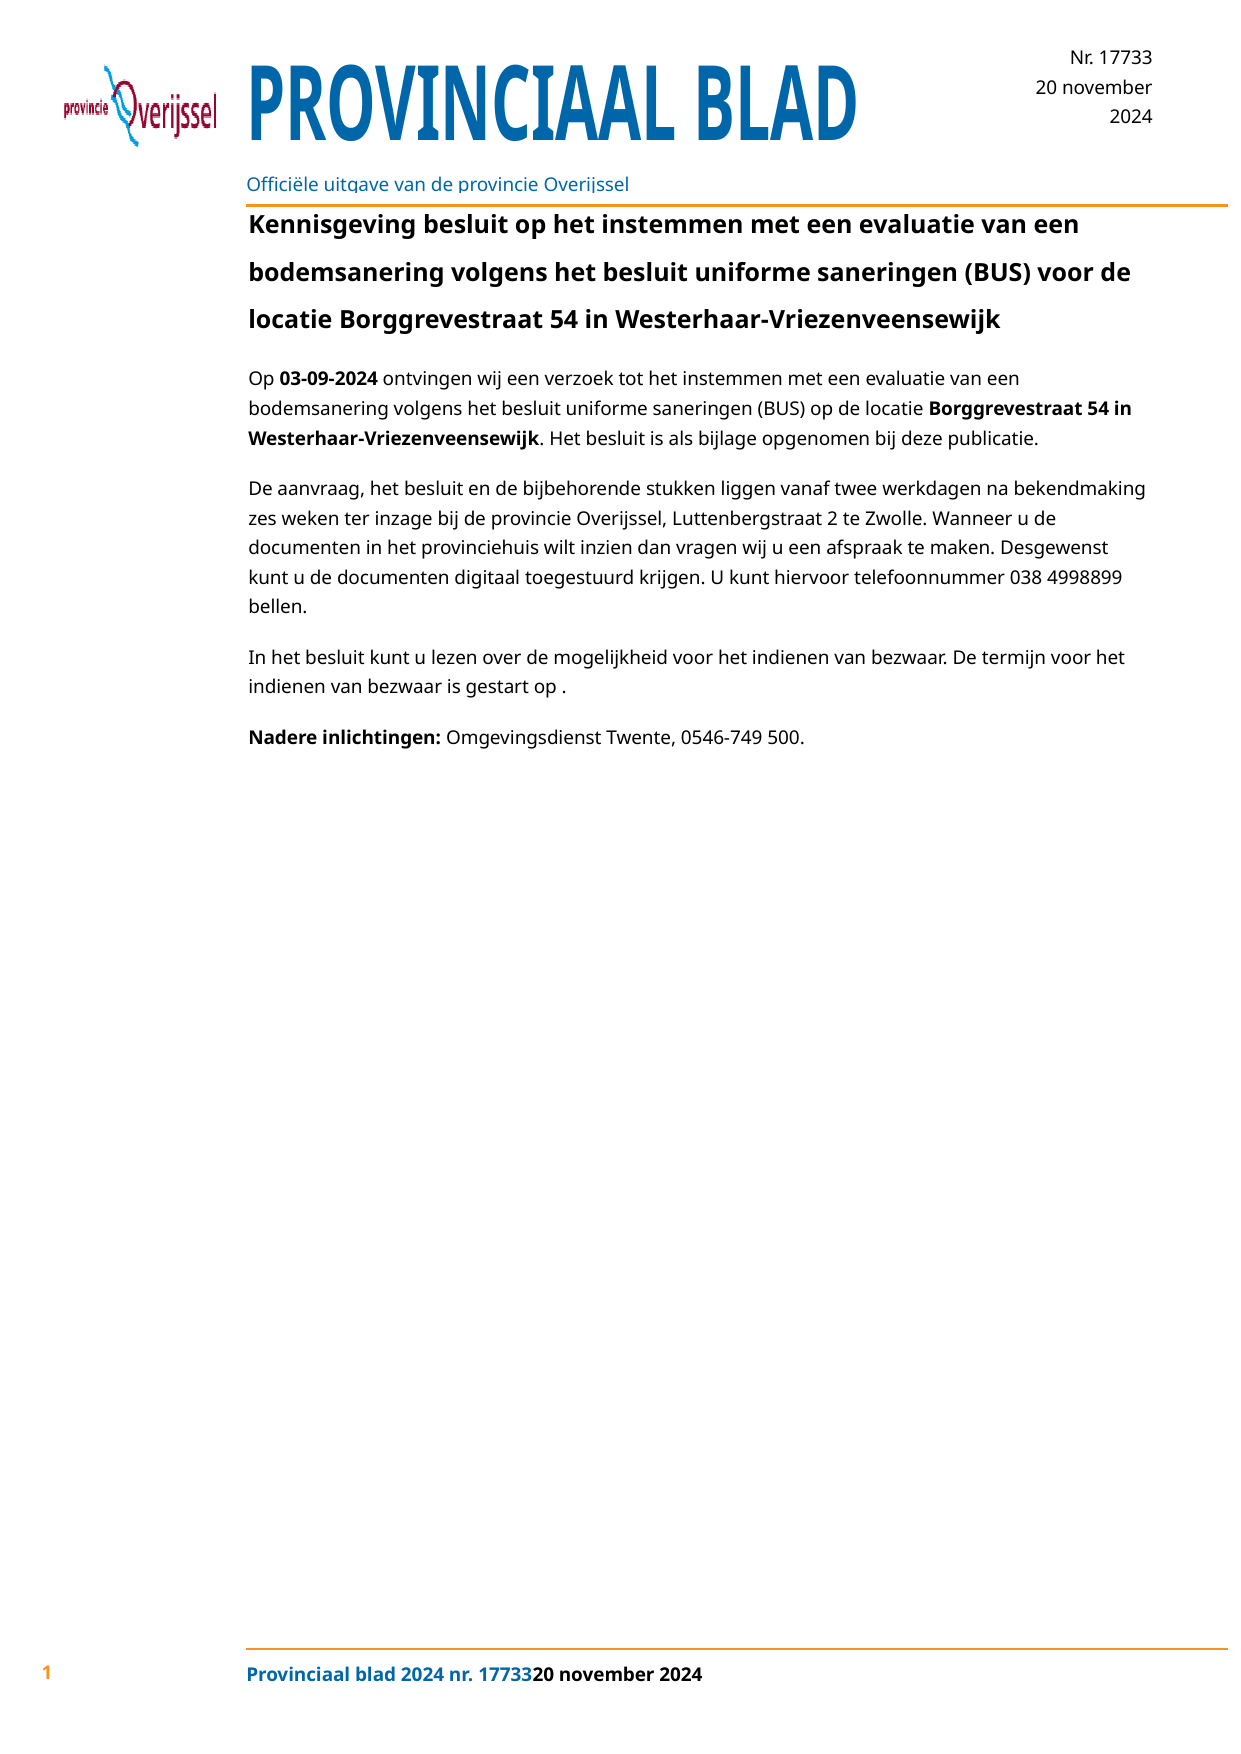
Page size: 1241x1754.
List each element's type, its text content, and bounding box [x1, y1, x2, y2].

text Op 03-09-2024 ontvingen wij een verzoek tot het instemmen met een evaluatie van een bodemsanering volgens het besluit uniforme saneringen (BUS) op de locatie Borggrevestraat 54 in Westerhaar-Vriezenveensewijk. Het besluit is als bijlage opgenomen bij deze publicatie. [248, 366, 1152, 450]
text Nadere inlichtingen: Omgevingsdienst Twente, 0546-749 500. [248, 724, 1152, 749]
text De aanvraag, het besluit en de bijbehorende stukken liggen vanaf twee werkdagen na bekendmaking zes weken ter inzage bij de provincie Overijssel, Luttenbergstraat 2 te Zwolle. Wanneer u de documenten in het provinciehuis wilt inzien dan vragen wij u een afspraak te maken. Desgewenst kunt u de documenten digitaal toegestuurd krijgen. U kunt hiervoor telefoonnummer 038 4998899 bellen. [248, 475, 1152, 619]
picture [41, 47, 231, 172]
text Kennisgeving besluit op het instemmen met een evaluatie van een bodemsanering volgens het besluit uniforme saneringen (BUS) voor de locatie Borggrevestraat 54 in Westerhaar-Vriezenveensewijk [248, 207, 1152, 336]
text In het besluit kunt u lezen over de mogelijkheid voor het indienen van bezwaar. De termijn voor het indienen van bezwaar is gestart op . [248, 644, 1152, 699]
